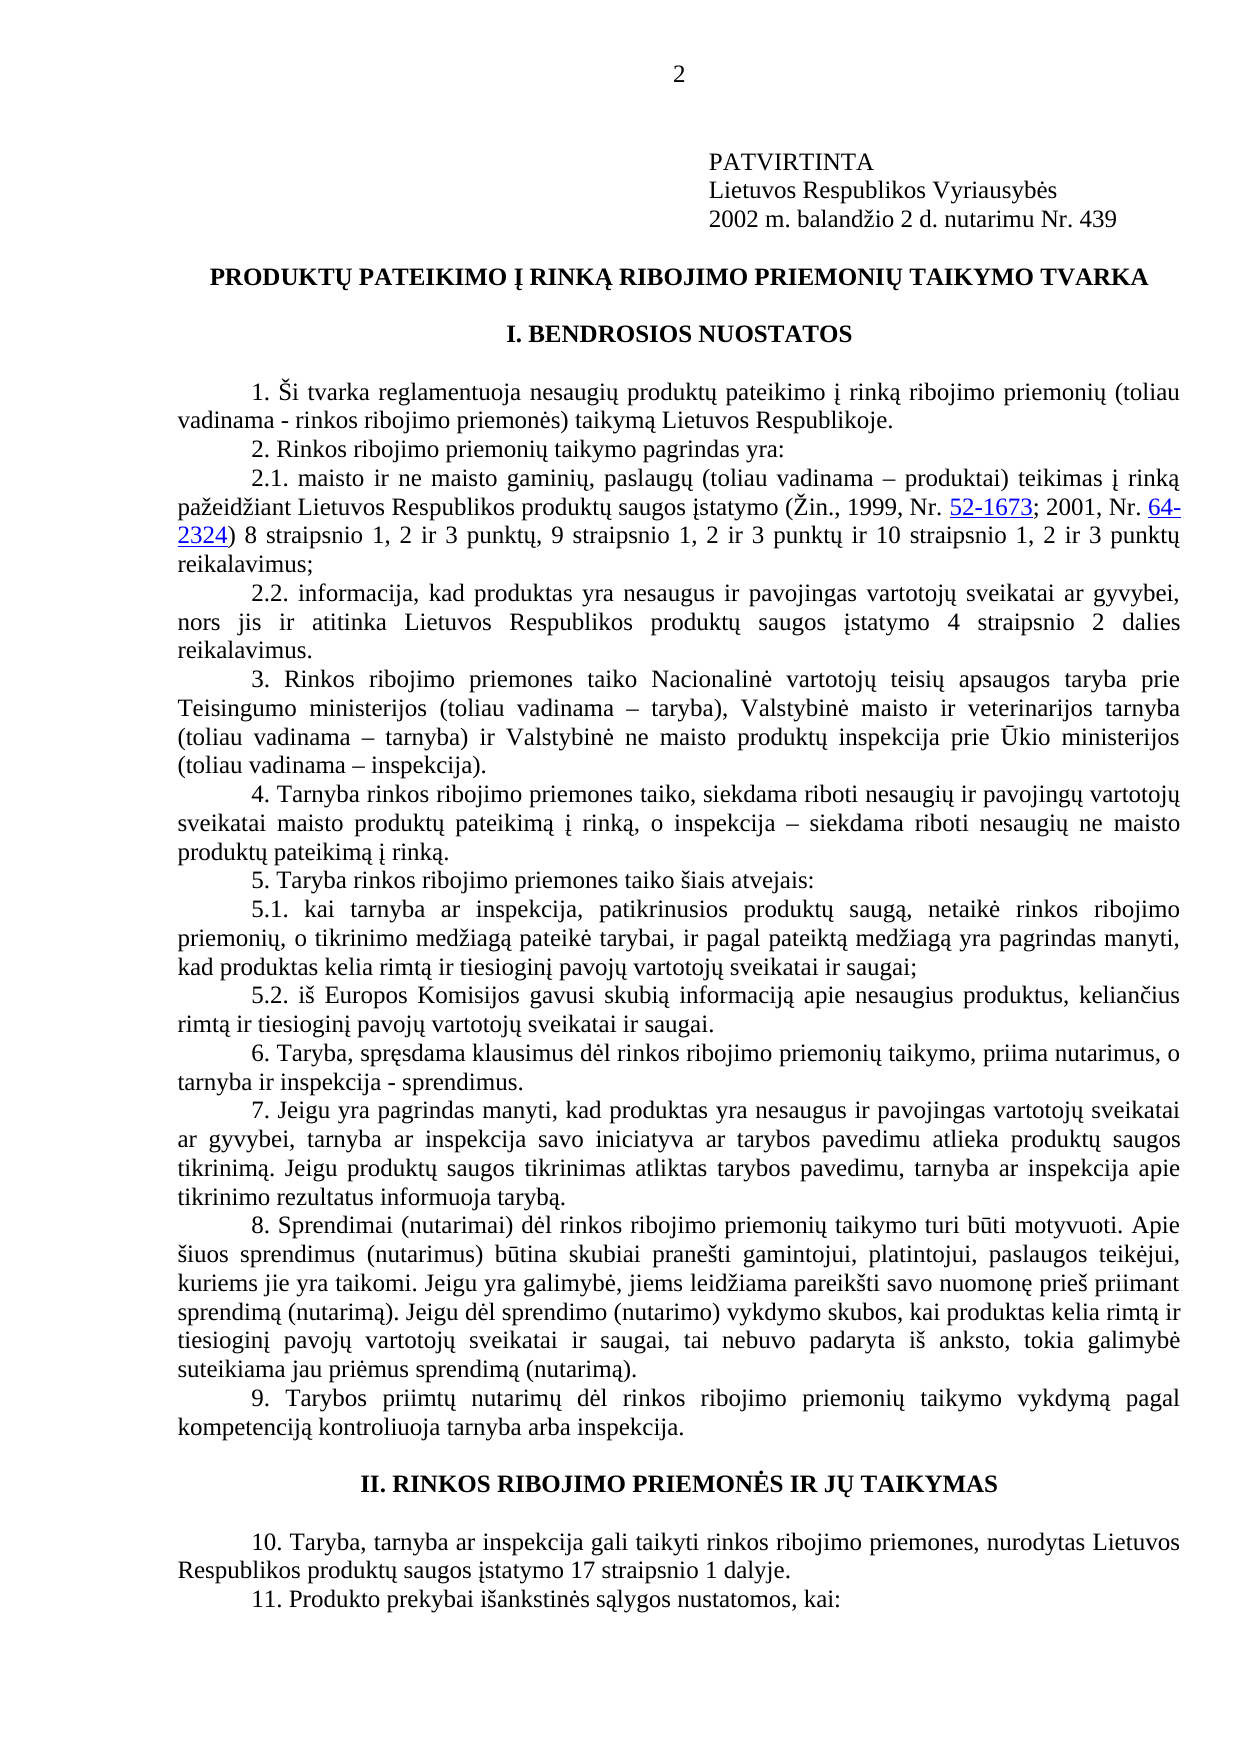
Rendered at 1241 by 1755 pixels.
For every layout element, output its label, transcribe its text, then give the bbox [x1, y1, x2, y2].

text PATVIRTINTA [177, 147, 1181, 176]
text 3. Rinkos ribojimo priemones taiko Nacionalinė vartotojų teisių apsaugos taryba prie Teisingumo ministerijos (toliau vadinama – taryba), Valstybinė maisto ir veterinarijos tarnyba (toliau vadinama – tarnyba) ir Valstybinė ne maisto produktų inspekcija prie Ūkio ministerijos (toliau vadinama – inspekcija). [177, 664, 1181, 779]
text 4. Tarnyba rinkos ribojimo priemones taiko, siekdama riboti nesaugių ir pavojingų vartotojų sveikatai maisto produktų pateikimą į rinką, o inspekcija – siekdama riboti nesaugių ne maisto produktų pateikimą į rinką. [177, 779, 1181, 866]
text 1. Ši tvarka reglamentuoja nesaugių produktų pateikimo į rinką ribojimo priemonių (toliau vadinama - rinkos ribojimo priemonės) taikymą Lietuvos Respublikoje. [177, 377, 1181, 434]
text 7. Jeigu yra pagrindas manyti, kad produktas yra nesaugus ir pavojingas vartotojų sveikatai ar gyvybei, tarnyba ar inspekcija savo iniciatyva ar tarybos pavedimu atlieka produktų saugos tikrinimą. Jeigu produktų saugos tikrinimas atliktas tarybos pavedimu, tarnyba ar inspekcija apie tikrinimo rezultatus informuoja tarybą. [177, 1096, 1181, 1211]
text 9. Tarybos priimtų nutarimų dėl rinkos ribojimo priemonių taikymo vykdymą pagal kompetenciją kontroliuoja tarnyba arba inspekcija. [177, 1383, 1181, 1441]
text 2.1. maisto ir ne maisto gaminių, paslaugų (toliau vadinama – produktai) teikimas į rinką pažeidžiant Lietuvos Respublikos produktų saugos įstatymo (Žin., 1999, Nr. 52-1673; 2001, Nr. 64-2324) 8 straipsnio 1, 2 ir 3 punktų, 9 straipsnio 1, 2 ir 3 punktų ir 10 straipsnio 1, 2 ir 3 punktų reikalavimus; [177, 463, 1181, 578]
text PRODUKTŲ PATEIKIMO Į RINKĄ RIBOJIMO PRIEMONIŲ TAIKYMO TVARKA [177, 262, 1181, 291]
text 6. Taryba, spręsdama klausimus dėl rinkos ribojimo priemonių taikymo, priima nutarimus, o tarnyba ir inspekcija - sprendimus. [177, 1038, 1181, 1096]
text 5. Taryba rinkos ribojimo priemones taiko šiais atvejais: [177, 866, 1181, 894]
text 10. Taryba, tarnyba ar inspekcija gali taikyti rinkos ribojimo priemones, nurodytas Lietuvos Respublikos produktų saugos įstatymo 17 straipsnio 1 dalyje. [177, 1527, 1181, 1584]
text 5.2. iš Europos Komisijos gavusi skubią informaciją apie nesaugius produktus, keliančius rimtą ir tiesioginį pavojų vartotojų sveikatai ir saugai. [177, 981, 1181, 1038]
text Lietuvos Respublikos Vyriausybės [177, 176, 1181, 204]
text I. BENDROSIOS NUOSTATOS [177, 319, 1181, 348]
text 2. Rinkos ribojimo priemonių taikymo pagrindas yra: [177, 434, 1181, 463]
text 2.2. informacija, kad produktas yra nesaugus ir pavojingas vartotojų sveikatai ar gyvybei, nors jis ir atitinka Lietuvos Respublikos produktų saugos įstatymo 4 straipsnio 2 dalies reikalavimus. [177, 578, 1181, 664]
text 5.1. kai tarnyba ar inspekcija, patikrinusios produktų saugą, netaikė rinkos ribojimo priemonių, o tikrinimo medžiagą pateikė tarybai, ir pagal pateiktą medžiagą yra pagrindas manyti, kad produktas kelia rimtą ir tiesioginį pavojų vartotojų sveikatai ir saugai; [177, 894, 1181, 981]
text II. RINKOS RIBOJIMO PRIEMONĖS IR JŲ TAIKYMAS [177, 1469, 1181, 1498]
text 11. Produkto prekybai išankstinės sąlygos nustatomos, kai: [177, 1584, 1181, 1613]
text 8. Sprendimai (nutarimai) dėl rinkos ribojimo priemonių taikymo turi būti motyvuoti. Apie šiuos sprendimus (nutarimus) būtina skubiai pranešti gamintojui, platintojui, paslaugos teikėjui, kuriems jie yra taikomi. Jeigu yra galimybė, jiems leidžiama pareikšti savo nuomonę prieš priimant sprendimą (nutarimą). Jeigu dėl sprendimo (nutarimo) vykdymo skubos, kai produktas kelia rimtą ir tiesioginį pavojų vartotojų sveikatai ir saugai, tai nebuvo padaryta iš anksto, tokia galimybė suteikiama jau priėmus sprendimą (nutarimą). [177, 1211, 1181, 1383]
text 2002 m. balandžio 2 d. nutarimu Nr. 439 [177, 204, 1181, 233]
